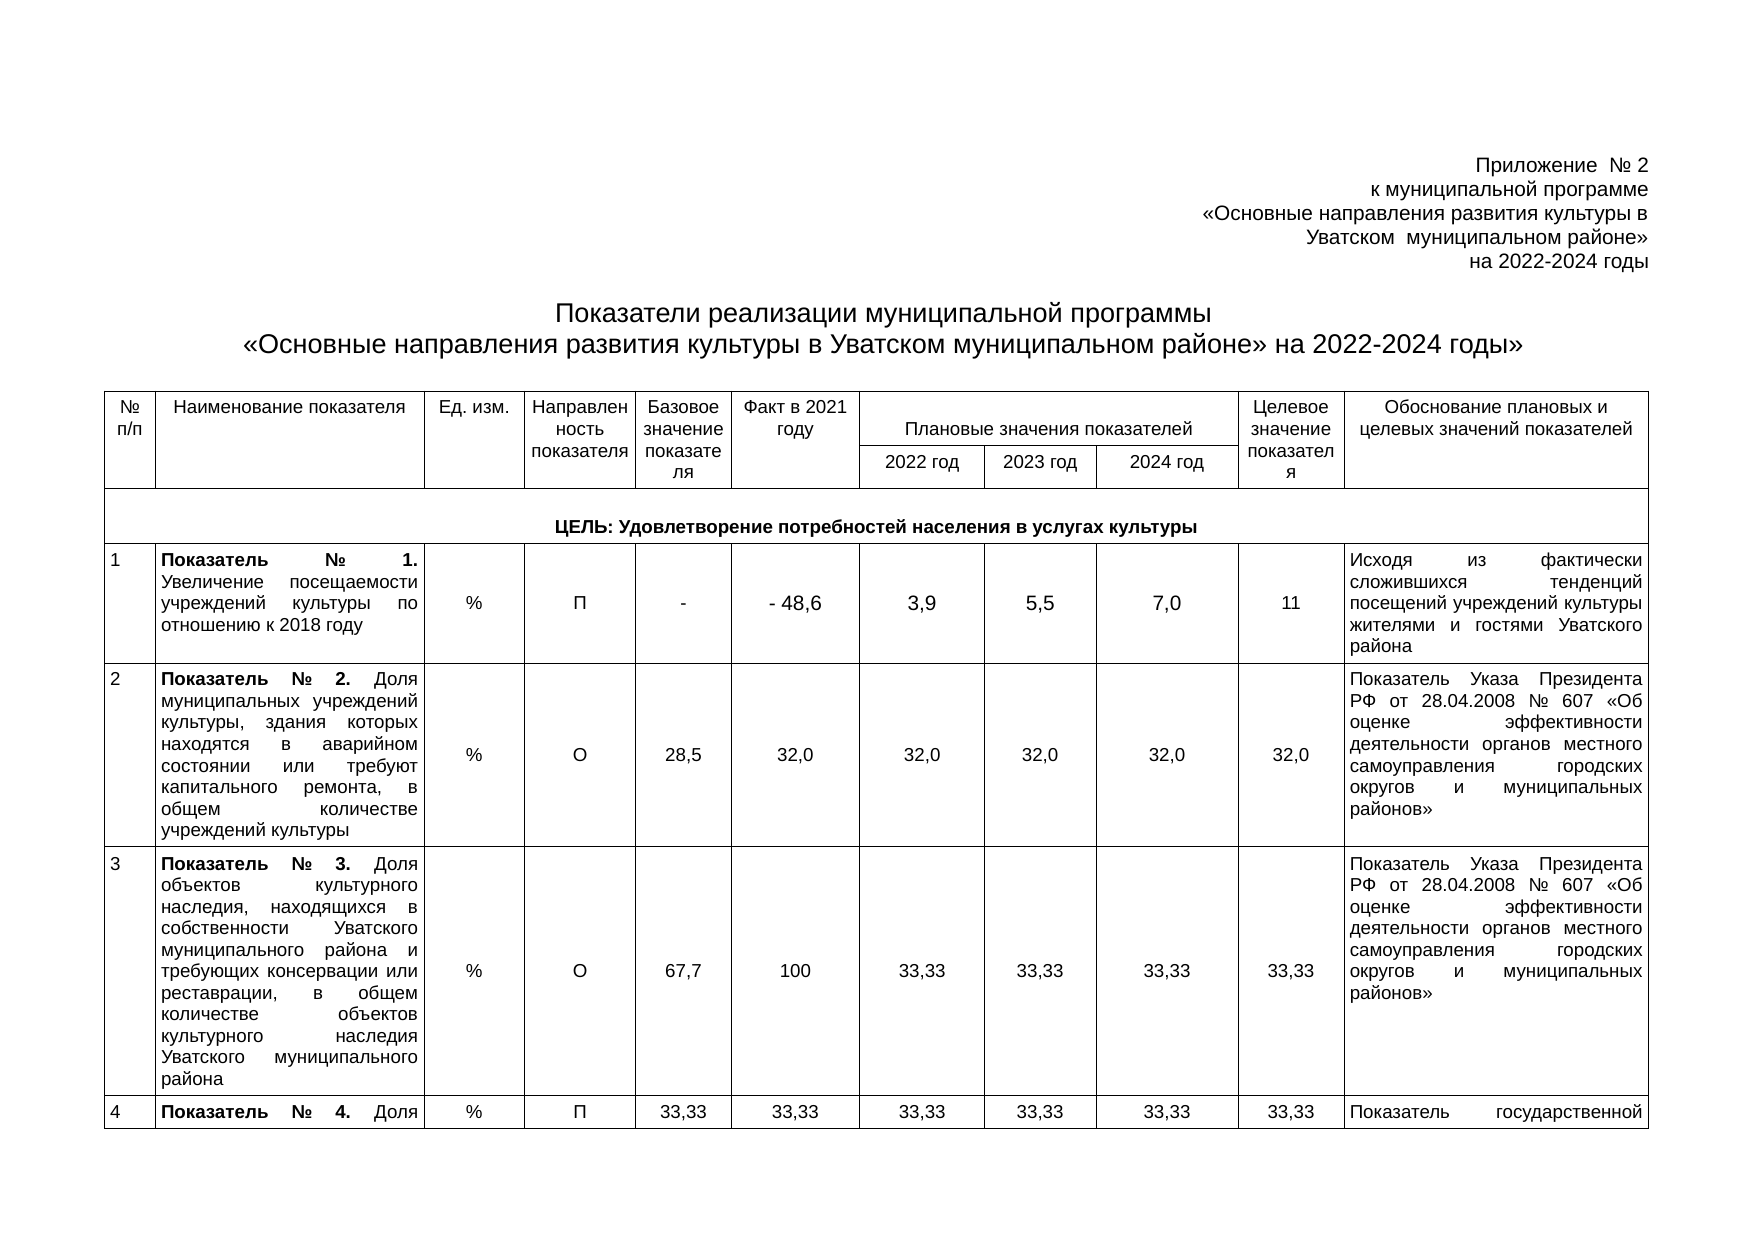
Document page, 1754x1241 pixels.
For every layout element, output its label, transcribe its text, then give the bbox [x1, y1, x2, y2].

table_cell Исходя из фактически сложившихся тенденций посещений учреждений культуры жителями и гостями Уватского района [1345, 544, 1648, 662]
table_cell % [425, 1096, 524, 1128]
table_header № п/п [105, 392, 155, 488]
table_cell 5,5 [985, 544, 1096, 662]
table_cell 32,0 [732, 664, 859, 846]
table_cell 2023 год [985, 446, 1096, 488]
table_cell 2024 год [1097, 446, 1238, 488]
table_header Факт в 2021 году [732, 392, 859, 488]
table_cell 33,33 [1239, 847, 1344, 1095]
table_cell 4 [105, 1096, 155, 1128]
table_cell 32,0 [985, 664, 1096, 846]
text к муниципальной программе [118, 177, 1649, 201]
text Приложение № 2 [118, 153, 1649, 177]
table_cell Показатель № 3. Доля объектов культурного наследия, находящихся в собственности Уватского муниципального района и требующих консервации или реставрации, в общем количестве объектов культурного наследия Уватского муниципального района [156, 847, 424, 1095]
table_cell % [425, 664, 524, 846]
table_cell Показатель № 1. Увеличение посещаемости учреждений культуры по отношению к 2018 году [156, 544, 424, 662]
table_cell 33,33 [985, 1096, 1096, 1128]
table_cell 32,0 [1239, 664, 1344, 846]
table_cell 33,33 [732, 1096, 859, 1128]
text «Основные направления развития культуры в Уватском муниципальном районе» на 2022-2024 годы» [118, 328, 1649, 359]
table_header Наименование показателя [156, 392, 424, 488]
table_cell 33,33 [636, 1096, 731, 1128]
table_cell 11 [1239, 544, 1344, 662]
table_cell 33,33 [860, 847, 984, 1095]
table_cell - [636, 544, 731, 662]
table_cell П [525, 1096, 635, 1128]
table_cell 100 [732, 847, 859, 1095]
table_cell 28,5 [636, 664, 731, 846]
text «Основные направления развития культуры в [118, 201, 1648, 225]
table_cell 33,33 [1097, 1096, 1238, 1128]
table_cell 2 [105, 664, 155, 846]
table_header Направленность показателя [525, 392, 635, 488]
table_header Плановые значения показателей [860, 392, 1238, 445]
table_cell Показатель Указа Президента РФ от 28.04.2008 № 607 «Об оценке эффективности деятельности органов местного самоуправления городских округов и муниципальных районов» [1345, 664, 1648, 846]
table_cell - 48,6 [732, 544, 859, 662]
table_cell О [525, 847, 635, 1095]
table_header Базовое значение показателя [636, 392, 731, 488]
table_cell П [525, 544, 635, 662]
table_cell % [425, 847, 524, 1095]
table_cell Показатель Указа Президента РФ от 28.04.2008 № 607 «Об оценке эффективности деятельности органов местного самоуправления городских округов и муниципальных районов» [1345, 847, 1648, 1095]
table_cell 67,7 [636, 847, 731, 1095]
table_cell 3 [105, 847, 155, 1095]
table_cell Показатель государственной [1345, 1096, 1648, 1128]
table_cell 33,33 [1097, 847, 1238, 1095]
table_cell 33,33 [985, 847, 1096, 1095]
table_cell О [525, 664, 635, 846]
text на 2022-2024 годы [118, 249, 1649, 273]
table_cell 1 [105, 544, 155, 662]
table_cell Показатель № 2. Доля муниципальных учреждений культуры, здания которых находятся в аварийном состоянии или требуют капитального ремонта, в общем количестве учреждений культуры [156, 664, 424, 846]
table_cell 32,0 [1097, 664, 1238, 846]
table_cell 7,0 [1097, 544, 1238, 662]
table_cell 2022 год [860, 446, 984, 488]
table_cell 33,33 [1239, 1096, 1344, 1128]
table_cell 32,0 [860, 664, 984, 846]
table_cell ЦЕЛЬ: Удовлетворение потребностей населения в услугах культуры [105, 489, 1648, 543]
table_cell 33,33 [860, 1096, 984, 1128]
text Уватском муниципальном районе» [118, 225, 1648, 249]
table_cell % [425, 544, 524, 662]
table_header Обоснование плановых и целевых значений показателей [1345, 392, 1648, 488]
table_cell Показатель № 4. Доля [156, 1096, 424, 1128]
table_header Целевое значение показателя [1239, 392, 1344, 488]
text Показатели реализации муниципальной программы [118, 297, 1649, 328]
table_header Ед. изм. [425, 392, 524, 488]
table_cell 3,9 [860, 544, 984, 662]
